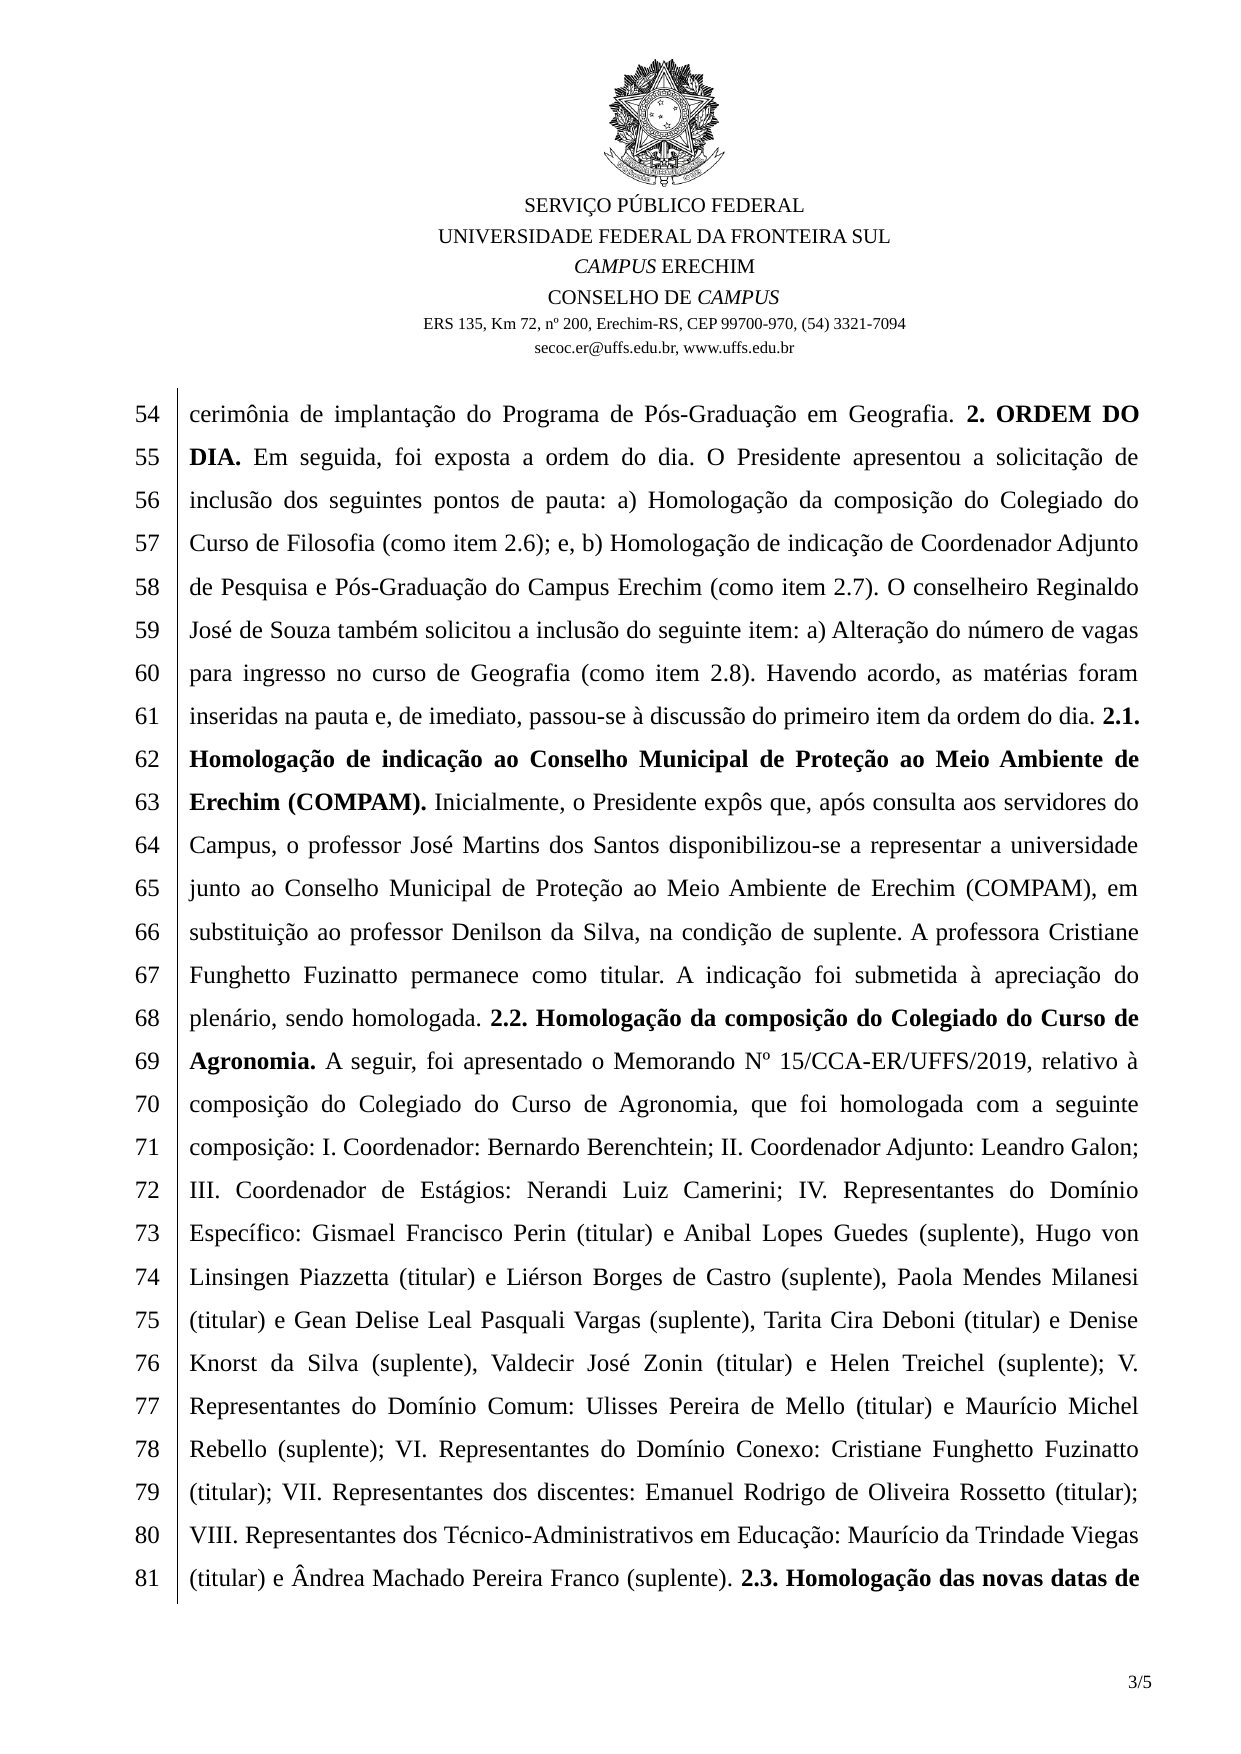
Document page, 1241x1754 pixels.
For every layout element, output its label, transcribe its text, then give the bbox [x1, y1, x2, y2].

text cerimônia de implantação do Programa de Pós-Graduação em Geografia. 2. ORDEM DO DIA. Em seguida, foi exposta a ordem do dia. O Presidente apresentou a solicitação de inclusão dos seguintes pontos de pauta: a) Homologação da composição do Colegiado do Curso de Filosofia (como item 2.6); e, b) Homologação de indicação de Coordenador Adjunto de Pesquisa e Pós-Graduação do Campus Erechim (como item 2.7). O conselheiro Reginaldo José de Souza também solicitou a inclusão do seguinte item: a) Alteração do número de vagas para ingresso no curso de Geografia (como item 2.8). Havendo acordo, as matérias foram inseridas na pauta e, de imediato, passou-se à discussão do primeiro item da ordem do dia. 2.1. Homologação de indicação ao Conselho Municipal de Proteção ao Meio Ambiente de Erechim (COMPAM). Inicialmente, o Presidente expôs que, após consulta aos servidores do Campus, o professor José Martins dos Santos disponibilizou-se a representar a universidade junto ao Conselho Municipal de Proteção ao Meio Ambiente de Erechim (COMPAM), em substituição ao professor Denilson da Silva, na condição de suplente. A professora Cristiane Funghetto Fuzinatto permanece como titular. A indicação foi submetida à apreciação do plenário, sendo homologada. 2.2. Homologação da composição do Colegiado do Curso de Agronomia. A seguir, foi apresentado o Memorando Nº 15/CCA-ER/UFFS/2019, relativo à composição do Colegiado do Curso de Agronomia, que foi homologada com a seguinte composição: I. Coordenador: Bernardo Berenchtein; II. Coordenador Adjunto: Leandro Galon; III. Coordenador de Estágios: Nerandi Luiz Camerini; IV. Representantes do Domínio Específico: Gismael Francisco Perin (titular) e Anibal Lopes Guedes (suplente), Hugo von Linsingen Piazzetta (titular) e Liérson Borges de Castro (suplente), Paola Mendes Milanesi (titular) e Gean Delise Leal Pasquali Vargas (suplente), Tarita Cira Deboni (titular) e Denise Knorst da Silva (suplente), Valdecir José Zonin (titular) e Helen Treichel (suplente); V. Representantes do Domínio Comum: Ulisses Pereira de Mello (titular) e Maurício Michel Rebello (suplente); VI. Representantes do Domínio Conexo: Cristiane Funghetto Fuzinatto (titular); VII. Representantes dos discentes: Emanuel Rodrigo de Oliveira Rossetto (titular); VIII. Representantes dos Técnico-Administrativos em Educação: Maurício da Trindade Viegas (titular) e Ândrea Machado Pereira Franco (suplente). 2.3. Homologação das novas datas de [177, 387, 1152, 1604]
